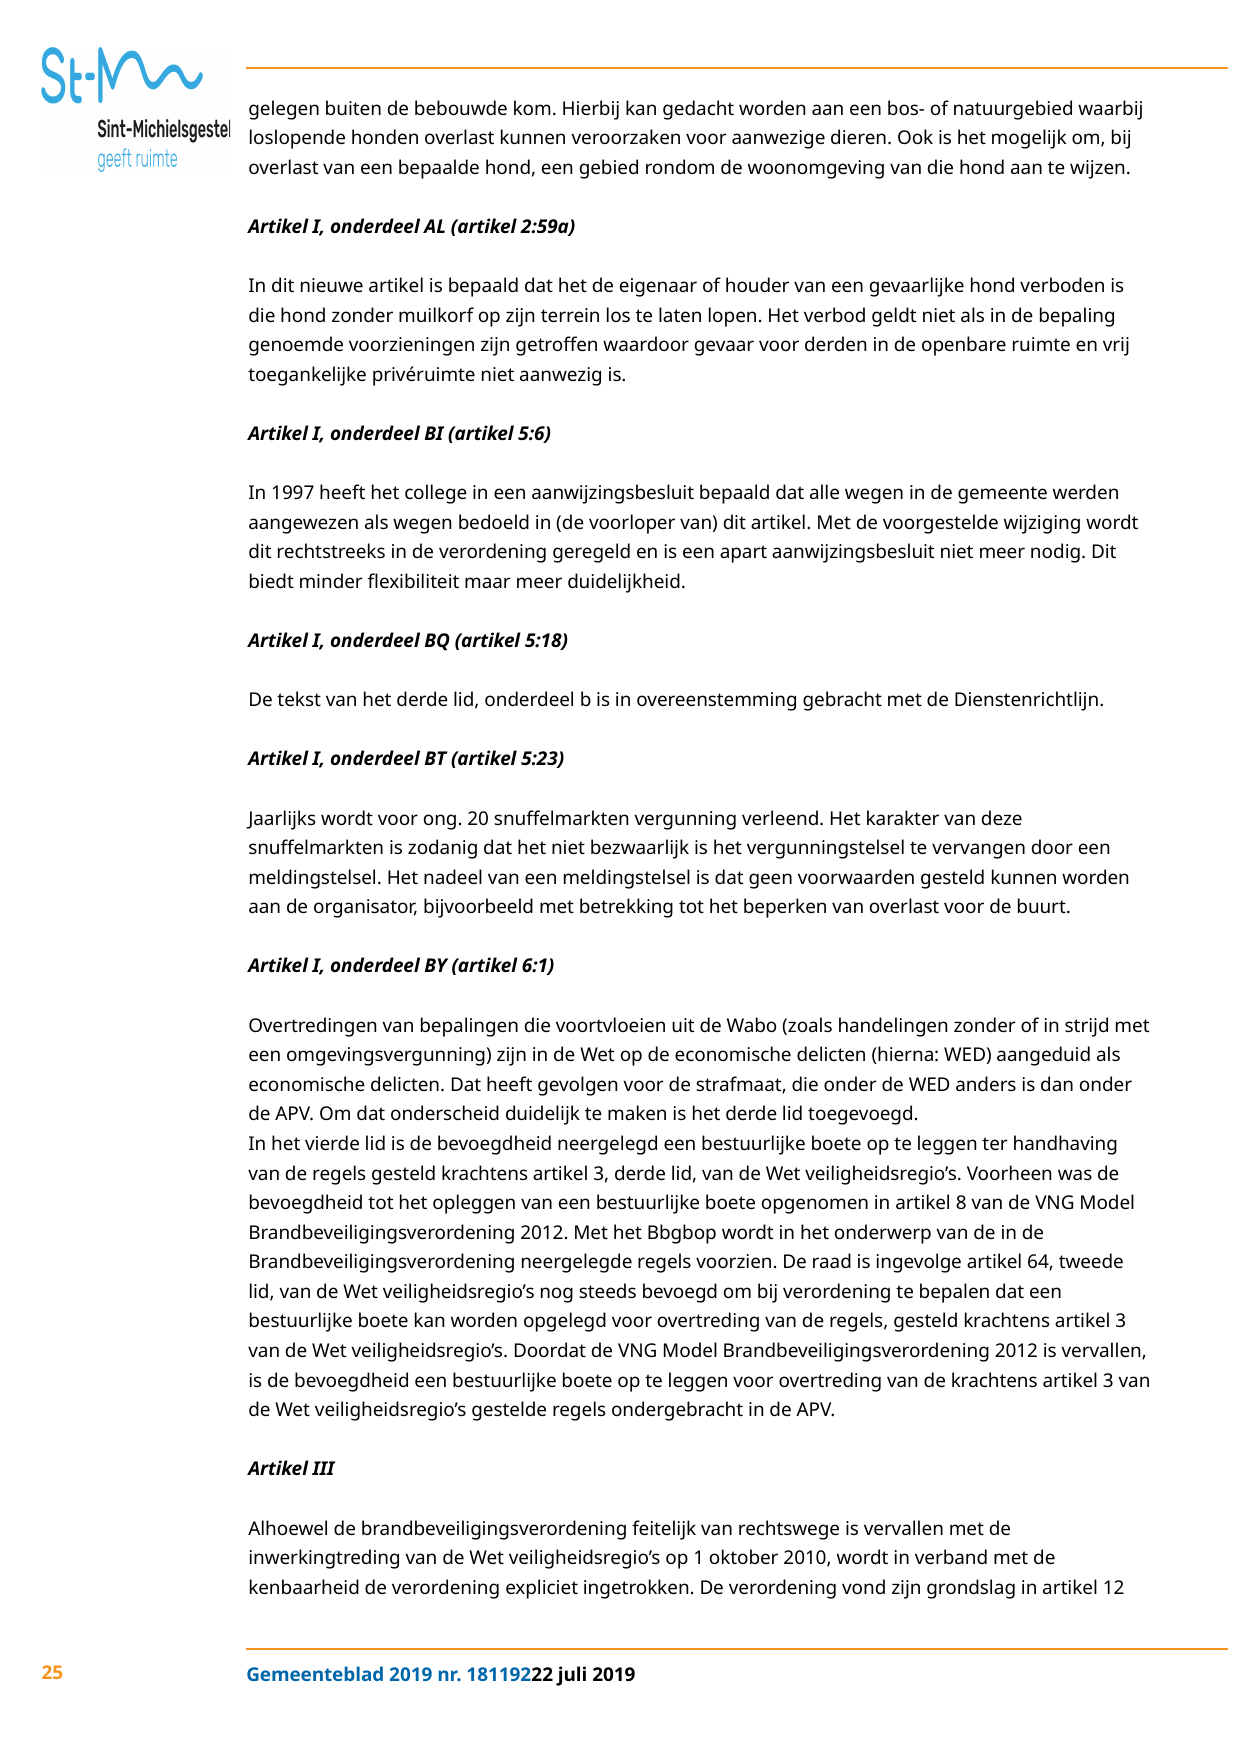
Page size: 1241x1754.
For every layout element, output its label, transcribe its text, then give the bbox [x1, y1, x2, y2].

text Artikel III [248, 1456, 1152, 1481]
text In 1997 heeft het college in een aanwijzingsbesluit bepaald dat alle wegen in de gemeente werden aangewezen als wegen bedoeld in (de voorloper van) dit artikel. Met de voorgestelde wijziging wordt dit rechtstreeks in de verordening geregeld en is een apart aanwijzingsbesluit niet meer nodig. Dit biedt minder flexibiliteit maar meer duidelijkheid. [248, 479, 1152, 594]
text Artikel I, onderdeel BQ (artikel 5:18) [248, 627, 1152, 653]
text Artikel I, onderdeel BY (artikel 6:1) [248, 953, 1152, 978]
text Artikel I, onderdeel AL (artikel 2:59a) [248, 213, 1152, 239]
text Alhoewel de brandbeveiligingsverordening feitelijk van rechtswege is vervallen met de inwerkingtreding van de Wet veiligheidsregio’s op 1 oktober 2010, wordt in verband met de kenbaarheid de verordening expliciet ingetrokken. De verordening vond zijn grondslag in artikel 12 [248, 1515, 1152, 1600]
picture [41, 47, 231, 172]
text gelegen buiten de bebouwde kom. Hierbij kan gedacht worden aan een bos- of natuurgebied waarbij loslopende honden overlast kunnen veroorzaken voor aanwezige dieren. Ook is het mogelijk om, bij overlast van een bepaalde hond, een gebied rondom de woonomgeving van die hond aan te wijzen. [248, 95, 1152, 180]
text Artikel I, onderdeel BT (artikel 5:23) [248, 746, 1152, 771]
text In dit nieuwe artikel is bepaald dat het de eigenaar of houder van een gevaarlijke hond verboden is die hond zonder muilkorf op zijn terrein los te laten lopen. Het verbod geldt niet als in de bepaling genoemde voorzieningen zijn getroffen waardoor gevaar voor derden in de openbare ruimte en vrij toegankelijke privéruimte niet aanwezig is. [248, 272, 1152, 387]
text Overtredingen van bepalingen die voortvloeien uit de Wabo (zoals handelingen zonder of in strijd met een omgevingsvergunning) zijn in de Wet op de economische delicten (hierna: WED) aangeduid als economische delicten. Dat heeft gevolgen voor de strafmaat, die onder de WED anders is dan onder de APV. Om dat onderscheid duidelijk te maken is het derde lid toegevoegd. [248, 1012, 1152, 1126]
text In het vierde lid is de bevoegdheid neergelegd een bestuurlijke boete op te leggen ter handhaving van de regels gesteld krachtens artikel 3, derde lid, van de Wet veiligheidsregio’s. Voorheen was de bevoegdheid tot het opleggen van een bestuurlijke boete opgenomen in artikel 8 van de VNG Model Brandbeveiligingsverordening 2012. Met het Bbgbop wordt in het onderwerp van de in de Brandbeveiligingsverordening neergelegde regels voorzien. De raad is ingevolge artikel 64, tweede lid, van de Wet veiligheidsregio’s nog steeds bevoegd om bij verordening te bepalen dat een bestuurlijke boete kan worden opgelegd voor overtreding van de regels, gesteld krachtens artikel 3 van de Wet veiligheidsregio’s. Doordat de VNG Model Brandbeveiligingsverordening 2012 is vervallen, is de bevoegdheid een bestuurlijke boete op te leggen voor overtreding van de krachtens artikel 3 van de Wet veiligheidsregio’s gestelde regels ondergebracht in de APV. [248, 1130, 1152, 1422]
text De tekst van het derde lid, onderdeel b is in overeenstemming gebracht met de Dienstenrichtlijn. [248, 686, 1152, 712]
text Artikel I, onderdeel BI (artikel 5:6) [248, 420, 1152, 446]
text Jaarlijks wordt voor ong. 20 snuffelmarkten vergunning verleend. Het karakter van deze snuffelmarkten is zodanig dat het niet bezwaarlijk is het vergunningstelsel te vervangen door een meldingstelsel. Het nadeel van een meldingstelsel is dat geen voorwaarden gesteld kunnen worden aan de organisator, bijvoorbeeld met betrekking tot het beperken van overlast voor de buurt. [248, 805, 1152, 919]
